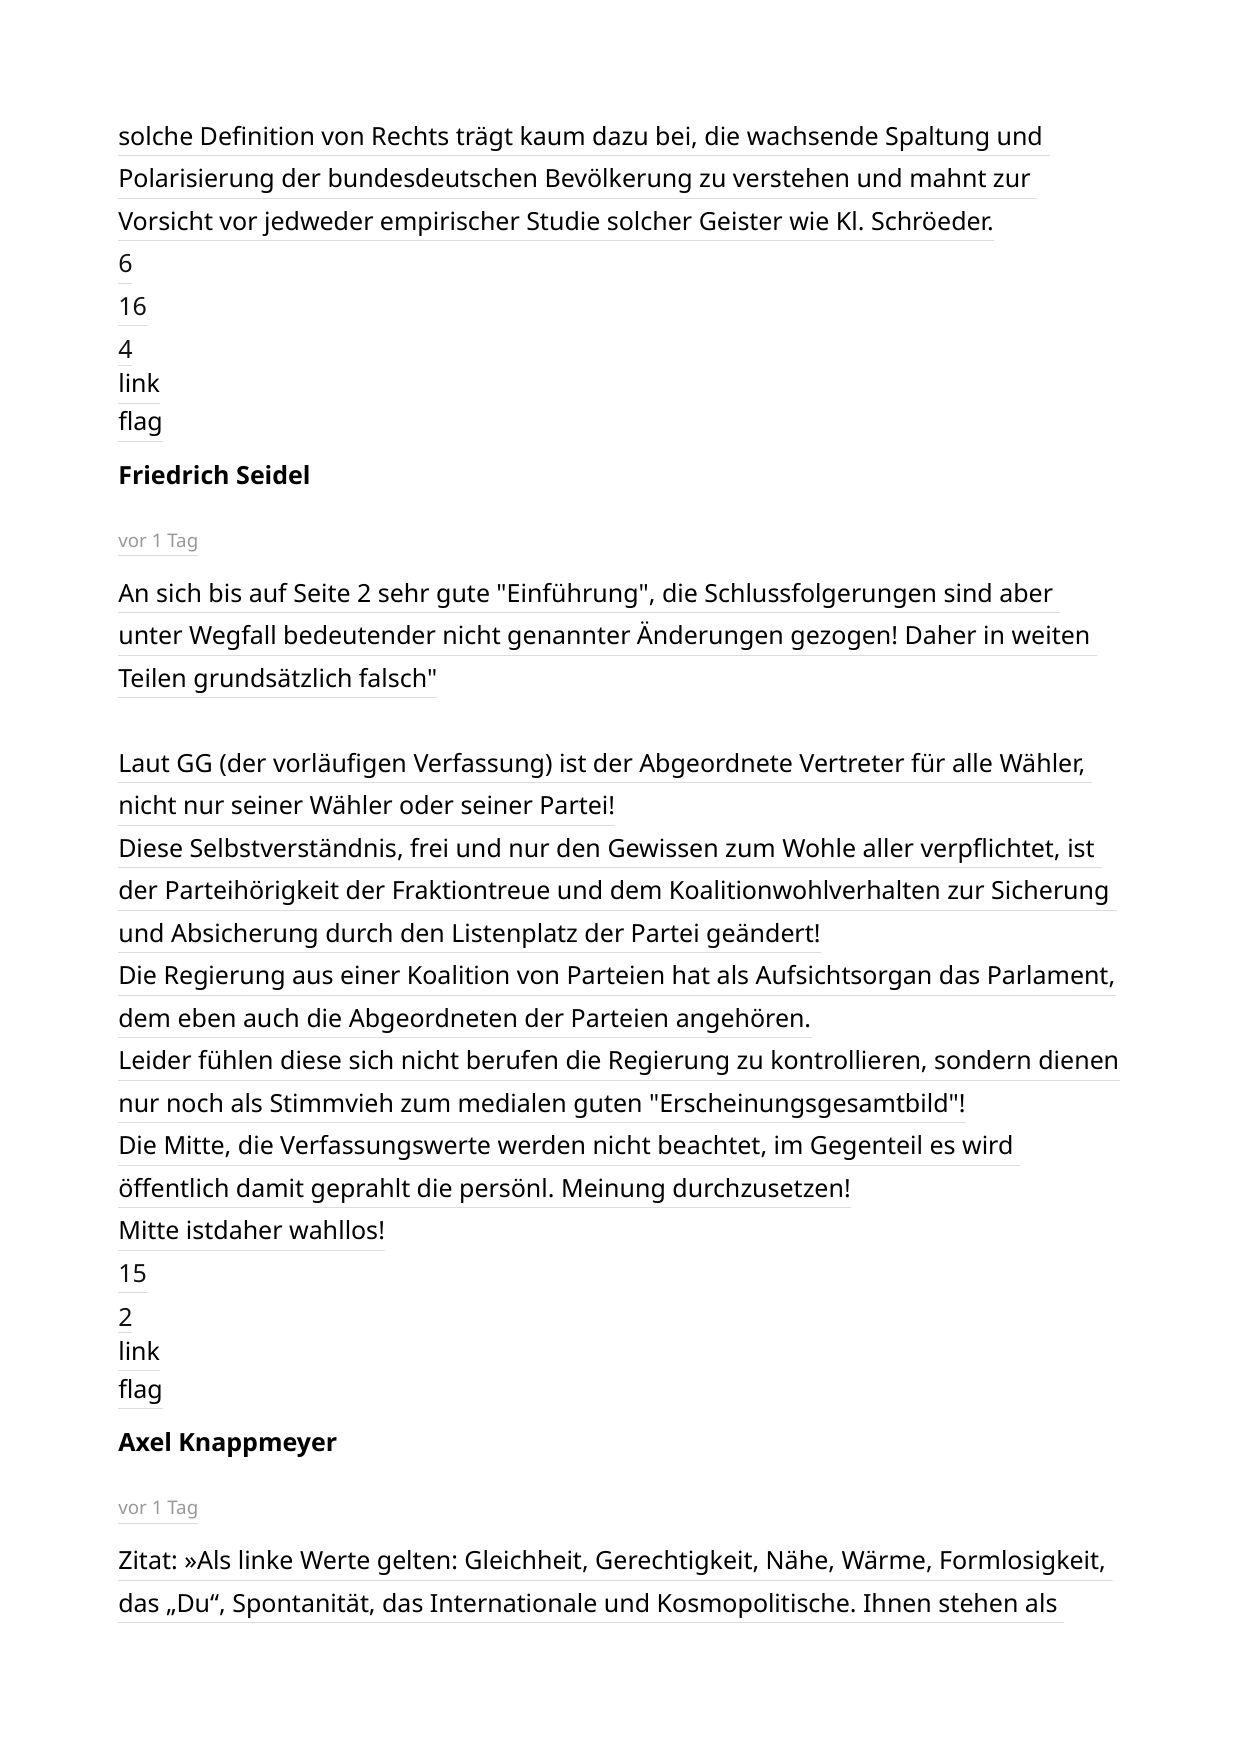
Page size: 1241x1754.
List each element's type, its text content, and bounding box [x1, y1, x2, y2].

text flag [118, 404, 1122, 442]
text 4 [118, 331, 1122, 366]
text link [118, 1333, 1122, 1371]
text Axel Knappmeyer [118, 1425, 1122, 1459]
text 15 [118, 1256, 1122, 1293]
text solche Definition von Rechts trägt kaum dazu bei, die wachsende Spaltung und Polarisierung der bundesdeutschen Bevölkerung zu verstehen und mahnt zur Vorsicht vor jedweder empirischer Studie solcher Geister wie Kl. Schröeder. [118, 118, 1122, 241]
text An sich bis auf Seite 2 sehr gute "Einführung", die Schlussfolgerungen sind aber unter Wegfall bedeutender nicht genannter Änderungen gezogen! Daher in weiten Teilen grundsätzlich falsch" Laut GG (der vorläufigen Verfassung) ist der Abgeordnete Vertreter für alle Wähler, nicht nur seiner Wähler oder seiner Partei! Diese Selbstverständnis, frei und nur den Gewissen zum Wohle aller verpflichtet, ist der Parteihörigkeit der Fraktiontreue und dem Koalitionwohlverhalten zur Sicherung und Absicherung durch den Listenplatz der Partei geändert! Die Regierung aus einer Koalition von Parteien hat als Aufsichtsorgan das Parlament, dem eben auch die Abgeordneten der Parteien angehören. Leider fühlen diese sich nicht berufen die Regierung zu kontrollieren, sondern dienen nur noch als Stimmvieh zum medialen guten "Erscheinungsgesamtbild"! Die Mitte, die Verfassungswerte werden nicht beachtet, im Gegenteil es wird öffentlich damit geprahlt die persönl. Meinung durchzusetzen! Mitte istdaher wahllos! [118, 576, 1122, 1251]
text Zitat: »Als linke Werte gelten: Gleichheit, Gerechtigkeit, Nähe, Wärme, Formlosigkeit, das „Du“, Spontanität, das Internationale und Kosmopolitische. Ihnen stehen als [118, 1543, 1122, 1623]
text Friedrich Seidel [118, 458, 1122, 492]
text vor 1 Tag [118, 527, 1117, 556]
text 2 [118, 1298, 1122, 1333]
text 6 [118, 246, 1122, 284]
text flag [118, 1371, 1122, 1409]
text link [118, 366, 1122, 404]
text 16 [118, 288, 1122, 326]
text vor 1 Tag [118, 1494, 1117, 1524]
